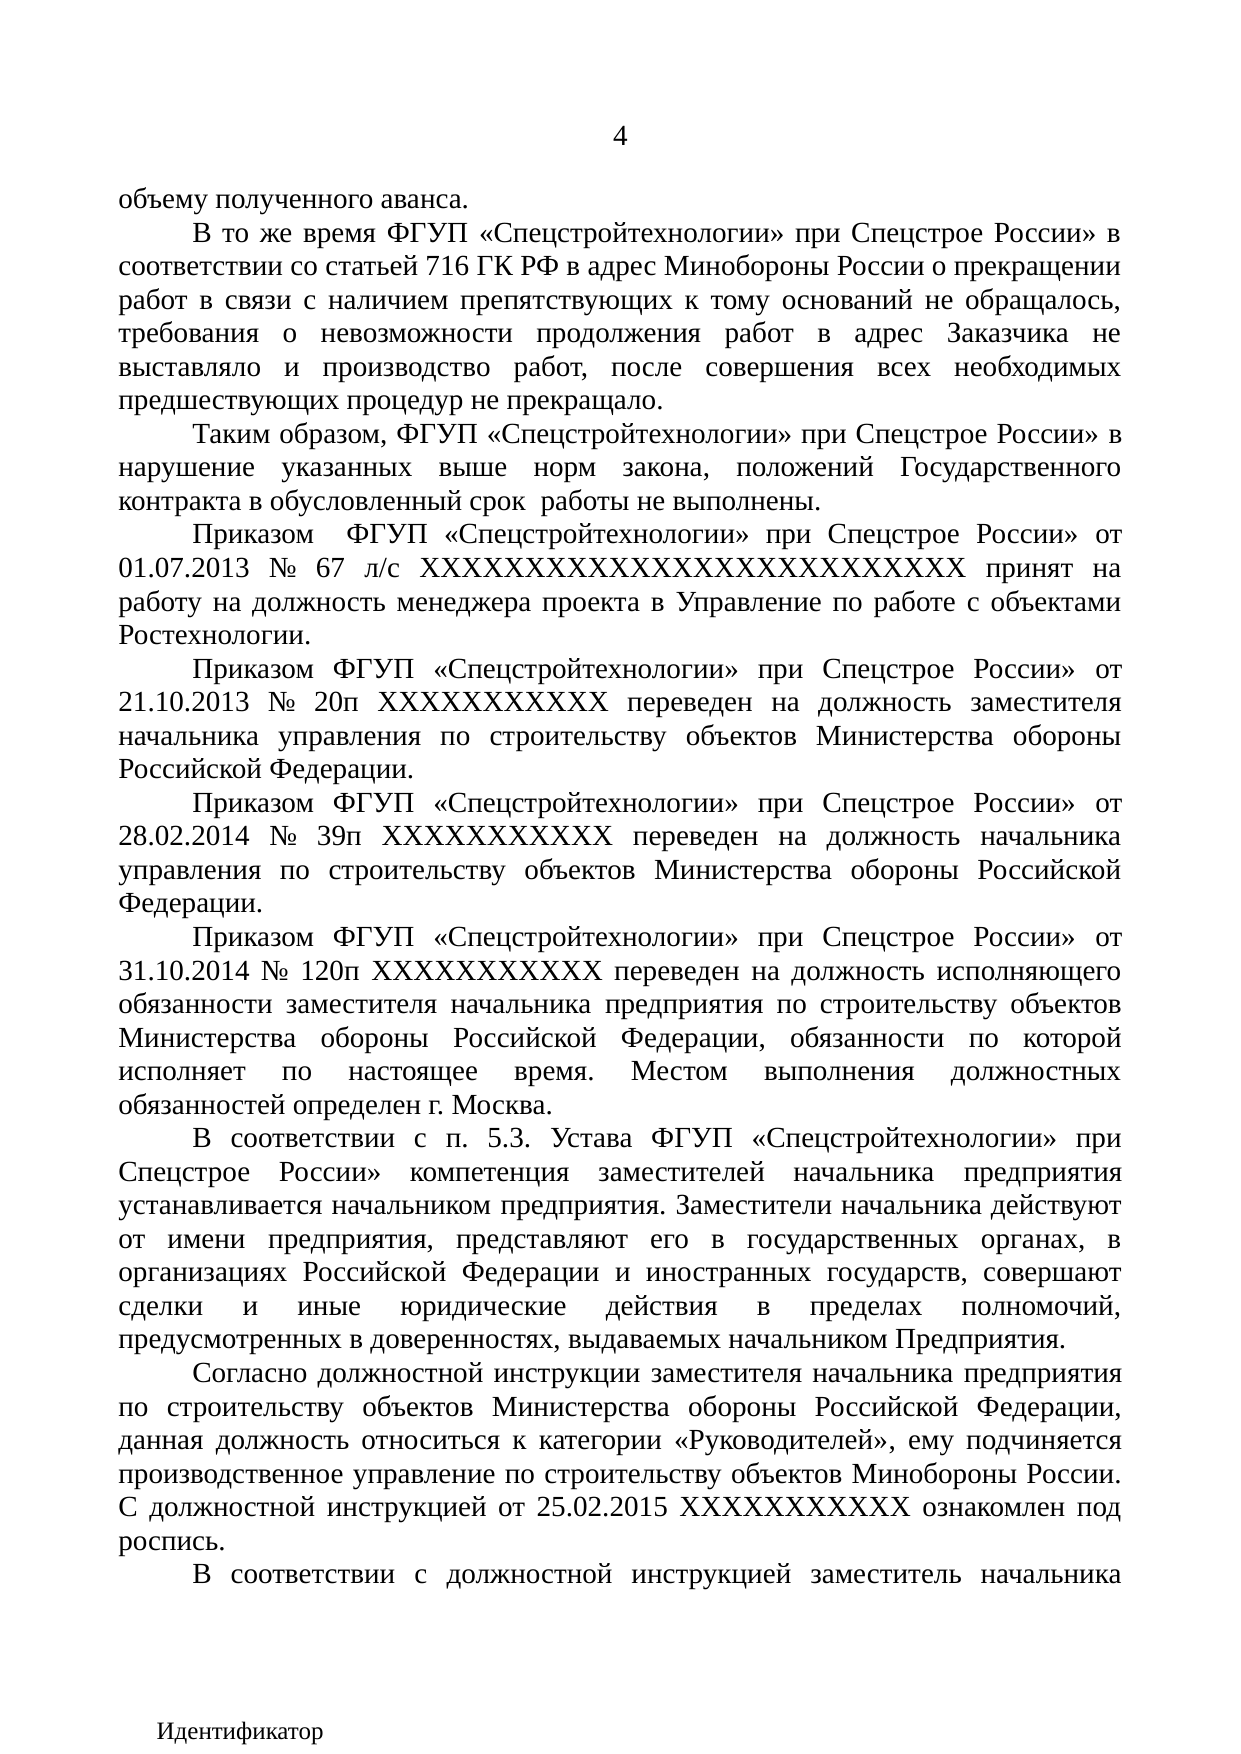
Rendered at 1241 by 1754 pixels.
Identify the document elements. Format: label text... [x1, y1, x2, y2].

text В то же время ФГУП «Спецстройтехнологии» при Спецстрое России» в соответствии со статьей 716 ГК РФ в адрес Минобороны России о прекращении работ в связи с наличием препятствующих к тому оснований не обращалось, требования о невозможности продолжения работ в адрес Заказчика не выставляло и производство работ, после совершения всех необходимых предшествующих процедур не прекращало. [118, 215, 1122, 416]
text В соответствии с п. 5.3. Устава ФГУП «Спецстройтехнологии» при Спецстрое России» компетенция заместителей начальника предприятия устанавливается начальником предприятия. Заместители начальника действуют от имени предприятия, представляют его в государственных органах, в организациях Российской Федерации и иностранных государств, совершают сделки и иные юридические действия в пределах полномочий, предусмотренных в доверенностях, выдаваемых начальником Предприятия. [118, 1120, 1122, 1355]
text Согласно должностной инструкции заместителя начальника предприятия по строительству объектов Министерства обороны Российской Федерации, данная должность относиться к категории «Руководителей», ему подчиняется производственное управление по строительству объектов Минобороны России. С должностной инструкцией от 25.02.2015 XXXXXXXXXXX ознакомлен под роспись. [118, 1355, 1122, 1556]
text Приказом ФГУП «Спецстройтехнологии» при Спецстрое России» от 01.07.2013 № 67 л/с XXXXXXXXXXXXXXXXXXXXXXXXXX принят на работу на должность менеджера проекта в Управление по работе с объектами Ростехнологии. [118, 517, 1122, 651]
text В соответствии с должностной инструкцией заместитель начальника [118, 1556, 1122, 1590]
text Таким образом, ФГУП «Спецстройтехнологии» при Спецстрое России» в нарушение указанных выше норм закона, положений Государственного контракта в обусловленный срок работы не выполнены. [118, 416, 1122, 517]
text Приказом ФГУП «Спецстройтехнологии» при Спецстрое России» от 31.10.2014 № 120п XXXXXXXXXXX переведен на должность исполняющего обязанности заместителя начальника предприятия по строительству объектов Министерства обороны Российской Федерации, обязанности по которой исполняет по настоящее время. Местом выполнения должностных обязанностей определен г. Москва. [118, 919, 1122, 1120]
text Приказом ФГУП «Спецстройтехнологии» при Спецстрое России» от 21.10.2013 № 20п XXXXXXXXXXX переведен на должность заместителя начальника управления по строительству объектов Министерства обороны Российской Федерации. [118, 651, 1122, 785]
text Приказом ФГУП «Спецстройтехнологии» при Спецстрое России» от 28.02.2014 № 39п XXXXXXXXXXX переведен на должность начальника управления по строительству объектов Министерства обороны Российской Федерации. [118, 785, 1122, 919]
text объему полученного аванса. [118, 181, 1122, 215]
